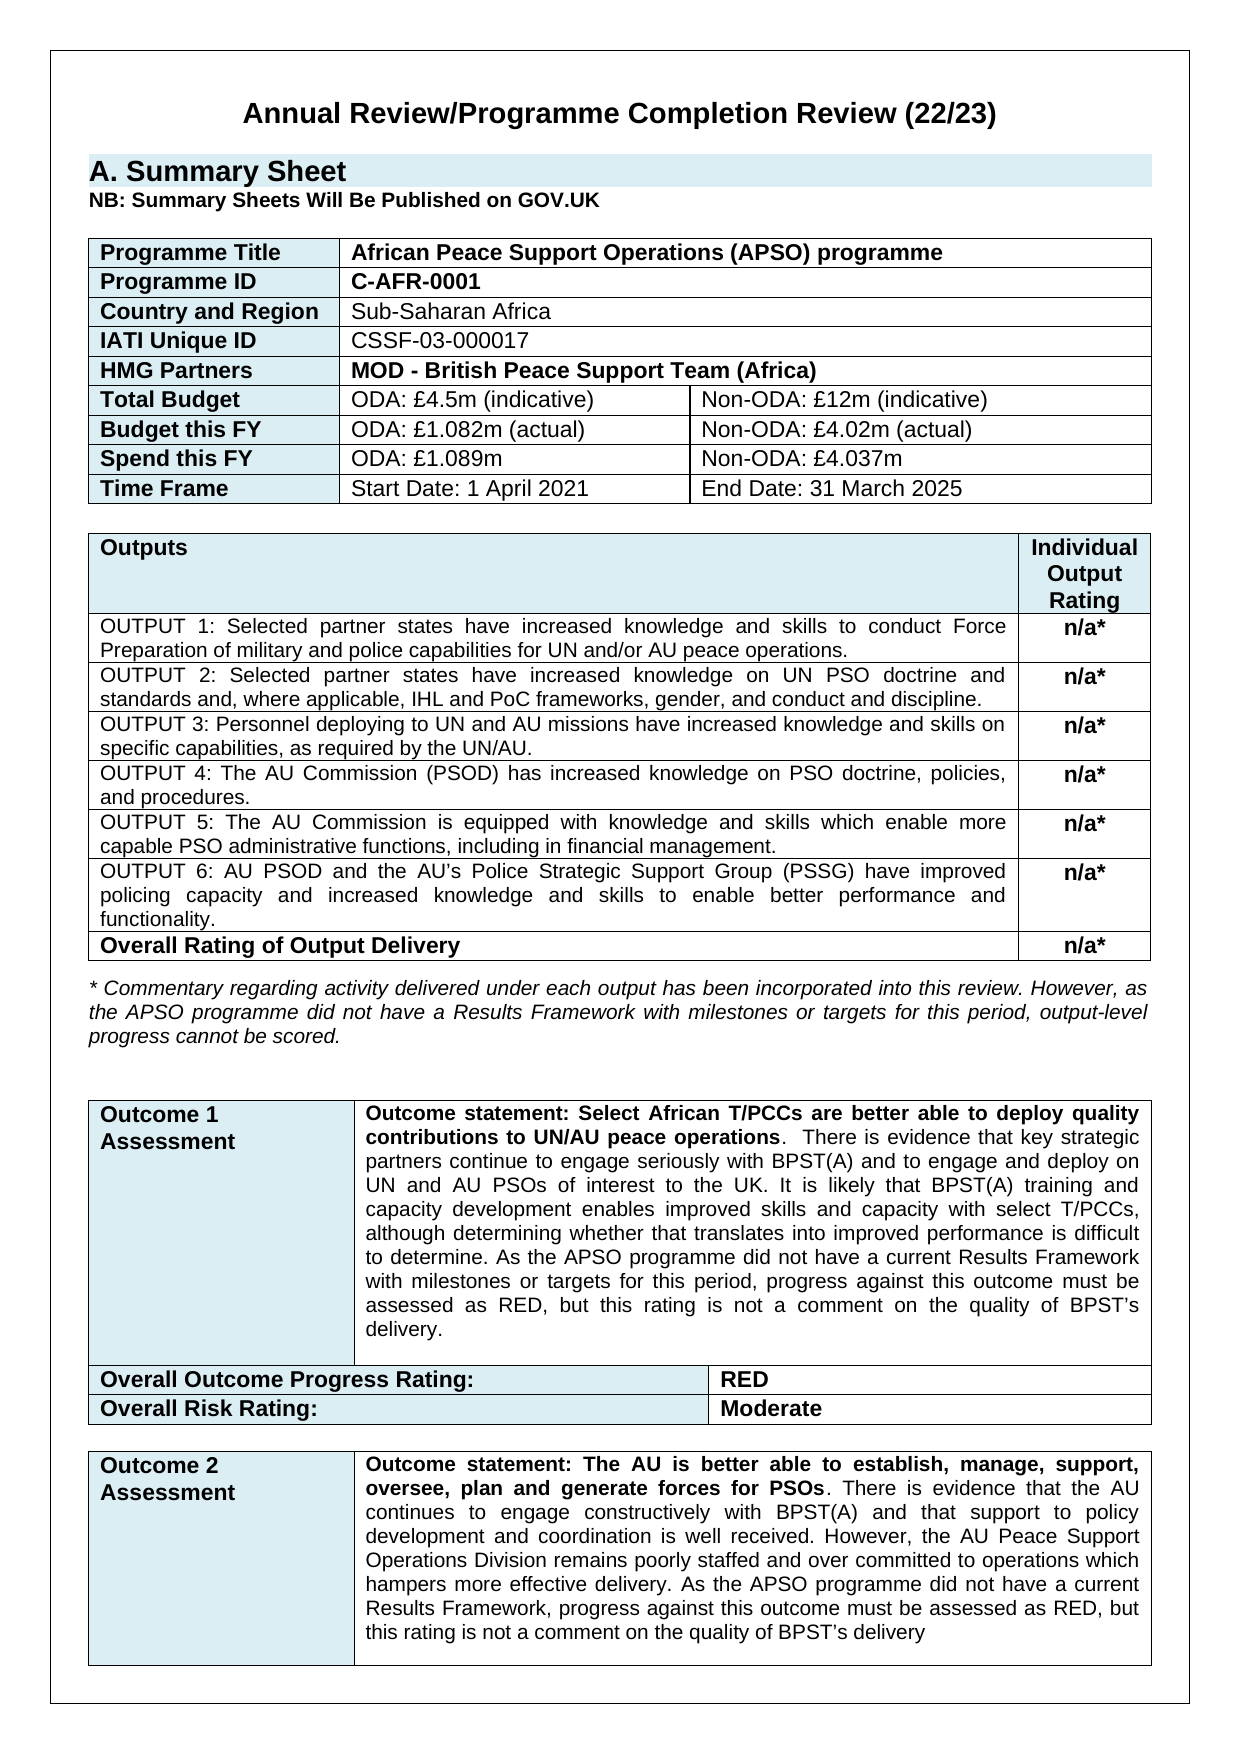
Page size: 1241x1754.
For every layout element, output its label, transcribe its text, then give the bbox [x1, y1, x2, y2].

table_cell OUTPUT 4: The AU Commission (PSOD) has increased knowledge on PSO doctrine, policies, and procedures. [89, 761, 1018, 809]
table_cell Sub-Saharan Africa [340, 298, 1151, 326]
table_cell Total Budget [89, 386, 339, 415]
table_header Outcome 1 Assessment [89, 1101, 354, 1365]
table_cell n/a* [1019, 761, 1150, 809]
table_cell CSSF-03-000017 [340, 327, 1151, 356]
table_cell Country and Region [89, 298, 339, 326]
table_cell ODA: £4.5m (indicative) [340, 386, 689, 415]
text * Commentary regarding activity delivered under each output has been incorporated into this review. However, as the APSO programme did not have a Results Framework with milestones or targets for this period, output-level progress cannot be scored. [89, 976, 1152, 1047]
table_cell OUTPUT 2: Selected partner states have increased knowledge on UN PSO doctrine and standards and, where applicable, IHL and PoC frameworks, gender, and conduct and discipline. [89, 663, 1018, 711]
table_cell n/a* [1019, 932, 1150, 960]
table_cell Programme ID [89, 268, 339, 297]
table_header Outcome statement: Select African T/PCCs are better able to deploy quality contributions to UN/AU peace operations. There is evidence that key strategic partners continue to engage seriously with BPST(A) and to engage and deploy on UN and AU PSOs of interest to the UK. It is likely that BPST(A) training and capacity development enables improved skills and capacity with select T/PCCs, although determining whether that translates into improved performance is difficult to determine. As the APSO programme did not have a current Results Framework with milestones or targets for this period, progress against this outcome must be assessed as RED, but this rating is not a comment on the quality of BPST’s delivery. [355, 1101, 1151, 1365]
table_cell Start Date: 1 April 2021 [340, 475, 689, 503]
table_cell OUTPUT 6: AU PSOD and the AU’s Police Strategic Support Group (PSSG) have improved policing capacity and increased knowledge and skills to enable better performance and functionality. [89, 859, 1018, 931]
table_cell OUTPUT 3: Personnel deploying to UN and AU missions have increased knowledge and skills on specific capabilities, as required by the UN/AU. [89, 712, 1018, 760]
table_cell OUTPUT 1: Selected partner states have increased knowledge and skills to conduct Force Preparation of military and police capabilities for UN and/or AU peace operations. [89, 614, 1018, 662]
table_cell End Date: 31 March 2025 [691, 475, 1151, 503]
table_cell Moderate [709, 1395, 1151, 1424]
table_cell n/a* [1019, 663, 1150, 711]
table_cell n/a* [1019, 810, 1150, 858]
table_cell ODA: £1.089m [340, 445, 689, 474]
table_header Individual Output Rating [1019, 534, 1150, 613]
table_cell n/a* [1019, 614, 1150, 662]
table_cell HMG Partners [89, 357, 339, 385]
table_header Programme Title [89, 239, 339, 267]
table_cell ODA: £1.082m (actual) [340, 416, 689, 444]
table_cell Budget this FY [89, 416, 339, 444]
table_cell Overall Risk Rating: [89, 1395, 708, 1424]
table_header Outcome 2 Assessment [89, 1452, 354, 1665]
table_cell Overall Rating of Output Delivery [89, 932, 1018, 960]
table_cell MOD - British Peace Support Team (Africa) [340, 357, 1151, 385]
table_cell Time Frame [89, 475, 339, 503]
table_cell Spend this FY [89, 445, 339, 474]
table_cell RED [709, 1366, 1151, 1394]
table_cell Non-ODA: £4.02m (actual) [691, 416, 1151, 444]
table_cell IATI Unique ID [89, 327, 339, 356]
table_cell Non-ODA: £4.037m [691, 445, 1151, 474]
text Annual Review/Programme Completion Review (22/23) [89, 96, 1152, 130]
table_header Outcome statement: The AU is better able to establish, manage, support, oversee, plan and generate forces for PSOs. There is evidence that the AU continues to engage constructively with BPST(A) and that support to policy development and coordination is well received. However, the AU Peace Support Operations Division remains poorly staffed and over committed to operations which hampers more effective delivery. As the APSO programme did not have a current Results Framework, progress against this outcome must be assessed as RED, but this rating is not a comment on the quality of BPST’s delivery [355, 1452, 1151, 1665]
text A. Summary Sheet [89, 154, 1152, 187]
text NB: Summary Sheets Will Be Published on GOV.UK [89, 187, 1152, 211]
table_cell OUTPUT 5: The AU Commission is equipped with knowledge and skills which enable more capable PSO administrative functions, including in financial management. [89, 810, 1018, 858]
table_header African Peace Support Operations (APSO) programme [340, 239, 1151, 267]
table_cell C-AFR-0001 [340, 268, 1151, 297]
table_cell n/a* [1019, 712, 1150, 760]
table_cell Overall Outcome Progress Rating: [89, 1366, 708, 1394]
table_cell Non-ODA: £12m (indicative) [691, 386, 1151, 415]
table_header Outputs [89, 534, 1018, 613]
table_cell n/a* [1019, 859, 1150, 931]
